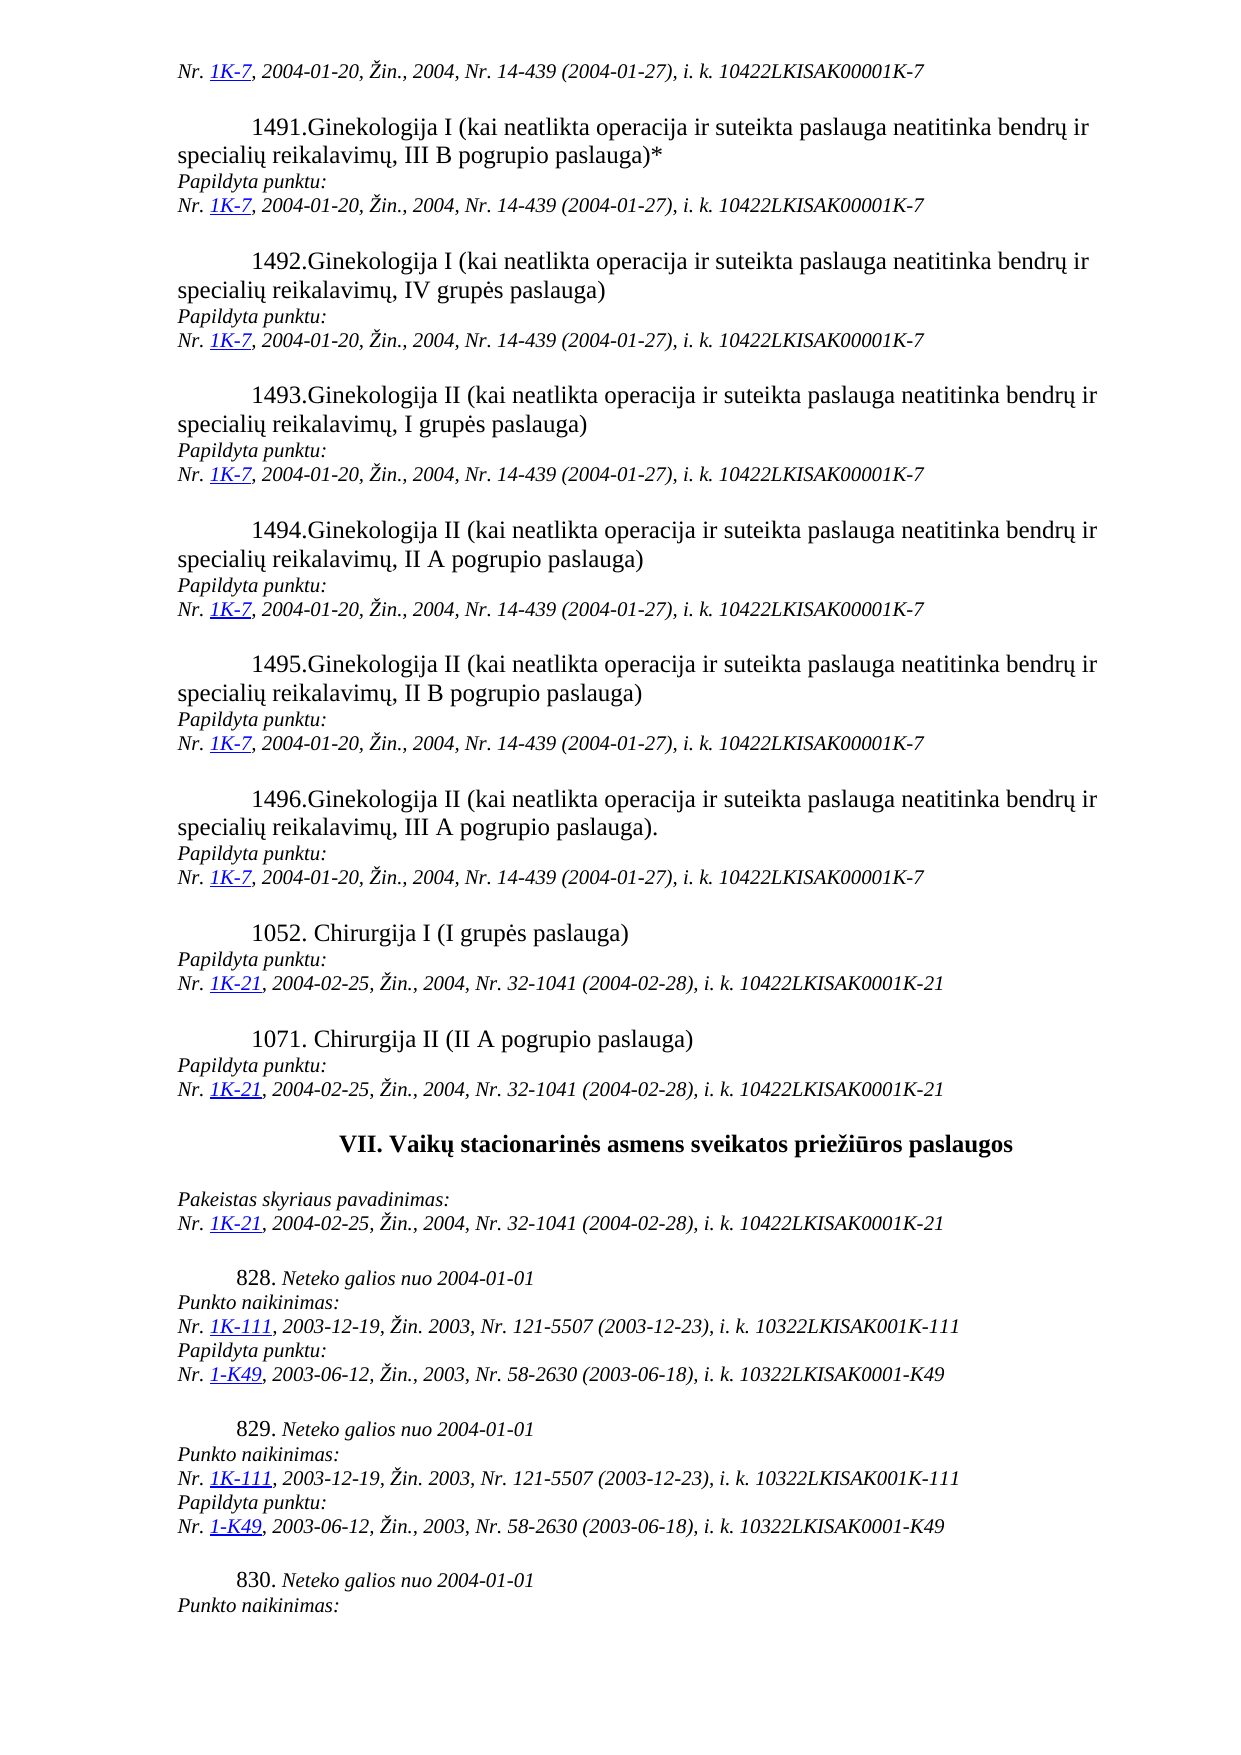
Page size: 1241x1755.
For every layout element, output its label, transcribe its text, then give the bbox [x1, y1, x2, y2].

text Punkto naikinimas: [177, 1290, 1181, 1314]
text 1052. Chirurgija I (I grupės paslauga) [177, 918, 1181, 947]
text Nr. 1K-7, 2004-01-20, Žin., 2004, Nr. 14-439 (2004-01-27), i. k. 10422LKISAK00001K-7 [177, 462, 1181, 486]
text Papildyta punktu: [177, 707, 1181, 731]
text Nr. 1K-7, 2004-01-20, Žin., 2004, Nr. 14-439 (2004-01-27), i. k. 10422LKISAK00001K-7 [177, 328, 1181, 352]
text Nr. 1K-7, 2004-01-20, Žin., 2004, Nr. 14-439 (2004-01-27), i. k. 10422LKISAK00001K-7 [177, 731, 1181, 755]
text 1496.Ginekologija II (kai neatlikta operacija ir suteikta paslauga neatitinka bendrų ir specialių reikalavimų, III A pogrupio paslauga). [177, 784, 1181, 841]
text Punkto naikinimas: [177, 1593, 1181, 1617]
text VII. Vaikų stacionarinės asmens sveikatos priežiūros paslaugos [177, 1129, 1181, 1158]
text Nr. 1K-7, 2004-01-20, Žin., 2004, Nr. 14-439 (2004-01-27), i. k. 10422LKISAK00001K-7 [177, 193, 1181, 217]
text 1493.Ginekologija II (kai neatlikta operacija ir suteikta paslauga neatitinka bendrų ir specialių reikalavimų, I grupės paslauga) [177, 381, 1181, 438]
text 828. Neteko galios nuo 2004-01-01 [177, 1264, 1181, 1290]
text Nr. 1K-7, 2004-01-20, Žin., 2004, Nr. 14-439 (2004-01-27), i. k. 10422LKISAK00001K-7 [177, 865, 1181, 889]
text Papildyta punktu: [177, 1489, 1181, 1514]
text 1071. Chirurgija II (II A pogrupio paslauga) [177, 1024, 1181, 1052]
text Nr. 1K-21, 2004-02-25, Žin., 2004, Nr. 32-1041 (2004-02-28), i. k. 10422LKISAK0001K-21 [177, 1211, 1181, 1235]
text Papildyta punktu: [177, 304, 1181, 328]
text Papildyta punktu: [177, 1338, 1181, 1362]
text Papildyta punktu: [177, 169, 1181, 193]
text Papildyta punktu: [177, 572, 1181, 597]
text 829. Neteko galios nuo 2004-01-01 [177, 1415, 1181, 1441]
text 1491.Ginekologija I (kai neatlikta operacija ir suteikta paslauga neatitinka bendrų ir specialių reikalavimų, III B pogrupio paslauga)* [177, 112, 1181, 169]
text Nr. 1K-111, 2003-12-19, Žin. 2003, Nr. 121-5507 (2003-12-23), i. k. 10322LKISAK001K-111 [177, 1466, 1181, 1489]
text Papildyta punktu: [177, 947, 1181, 971]
text Papildyta punktu: [177, 841, 1181, 865]
text Nr. 1K-7, 2004-01-20, Žin., 2004, Nr. 14-439 (2004-01-27), i. k. 10422LKISAK00001K-7 [177, 59, 1181, 83]
text Papildyta punktu: [177, 438, 1181, 462]
text 1495.Ginekologija II (kai neatlikta operacija ir suteikta paslauga neatitinka bendrų ir specialių reikalavimų, II B pogrupio paslauga) [177, 649, 1181, 707]
text 1494.Ginekologija II (kai neatlikta operacija ir suteikta paslauga neatitinka bendrų ir specialių reikalavimų, II A pogrupio paslauga) [177, 515, 1181, 572]
text Nr. 1K-21, 2004-02-25, Žin., 2004, Nr. 32-1041 (2004-02-28), i. k. 10422LKISAK0001K-21 [177, 971, 1181, 995]
text Nr. 1K-111, 2003-12-19, Žin. 2003, Nr. 121-5507 (2003-12-23), i. k. 10322LKISAK001K-111 [177, 1314, 1181, 1338]
text Punkto naikinimas: [177, 1441, 1181, 1466]
text Nr. 1K-21, 2004-02-25, Žin., 2004, Nr. 32-1041 (2004-02-28), i. k. 10422LKISAK0001K-21 [177, 1077, 1181, 1101]
text Pakeistas skyriaus pavadinimas: [177, 1187, 1181, 1211]
text Nr. 1-K49, 2003-06-12, Žin., 2003, Nr. 58-2630 (2003-06-18), i. k. 10322LKISAK0001-K49 [177, 1362, 1181, 1386]
text Papildyta punktu: [177, 1052, 1181, 1077]
text 830. Neteko galios nuo 2004-01-01 [177, 1566, 1181, 1593]
text 1492.Ginekologija I (kai neatlikta operacija ir suteikta paslauga neatitinka bendrų ir specialių reikalavimų, IV grupės paslauga) [177, 246, 1181, 304]
text Nr. 1K-7, 2004-01-20, Žin., 2004, Nr. 14-439 (2004-01-27), i. k. 10422LKISAK00001K-7 [177, 597, 1181, 621]
text Nr. 1-K49, 2003-06-12, Žin., 2003, Nr. 58-2630 (2003-06-18), i. k. 10322LKISAK0001-K49 [177, 1514, 1181, 1538]
